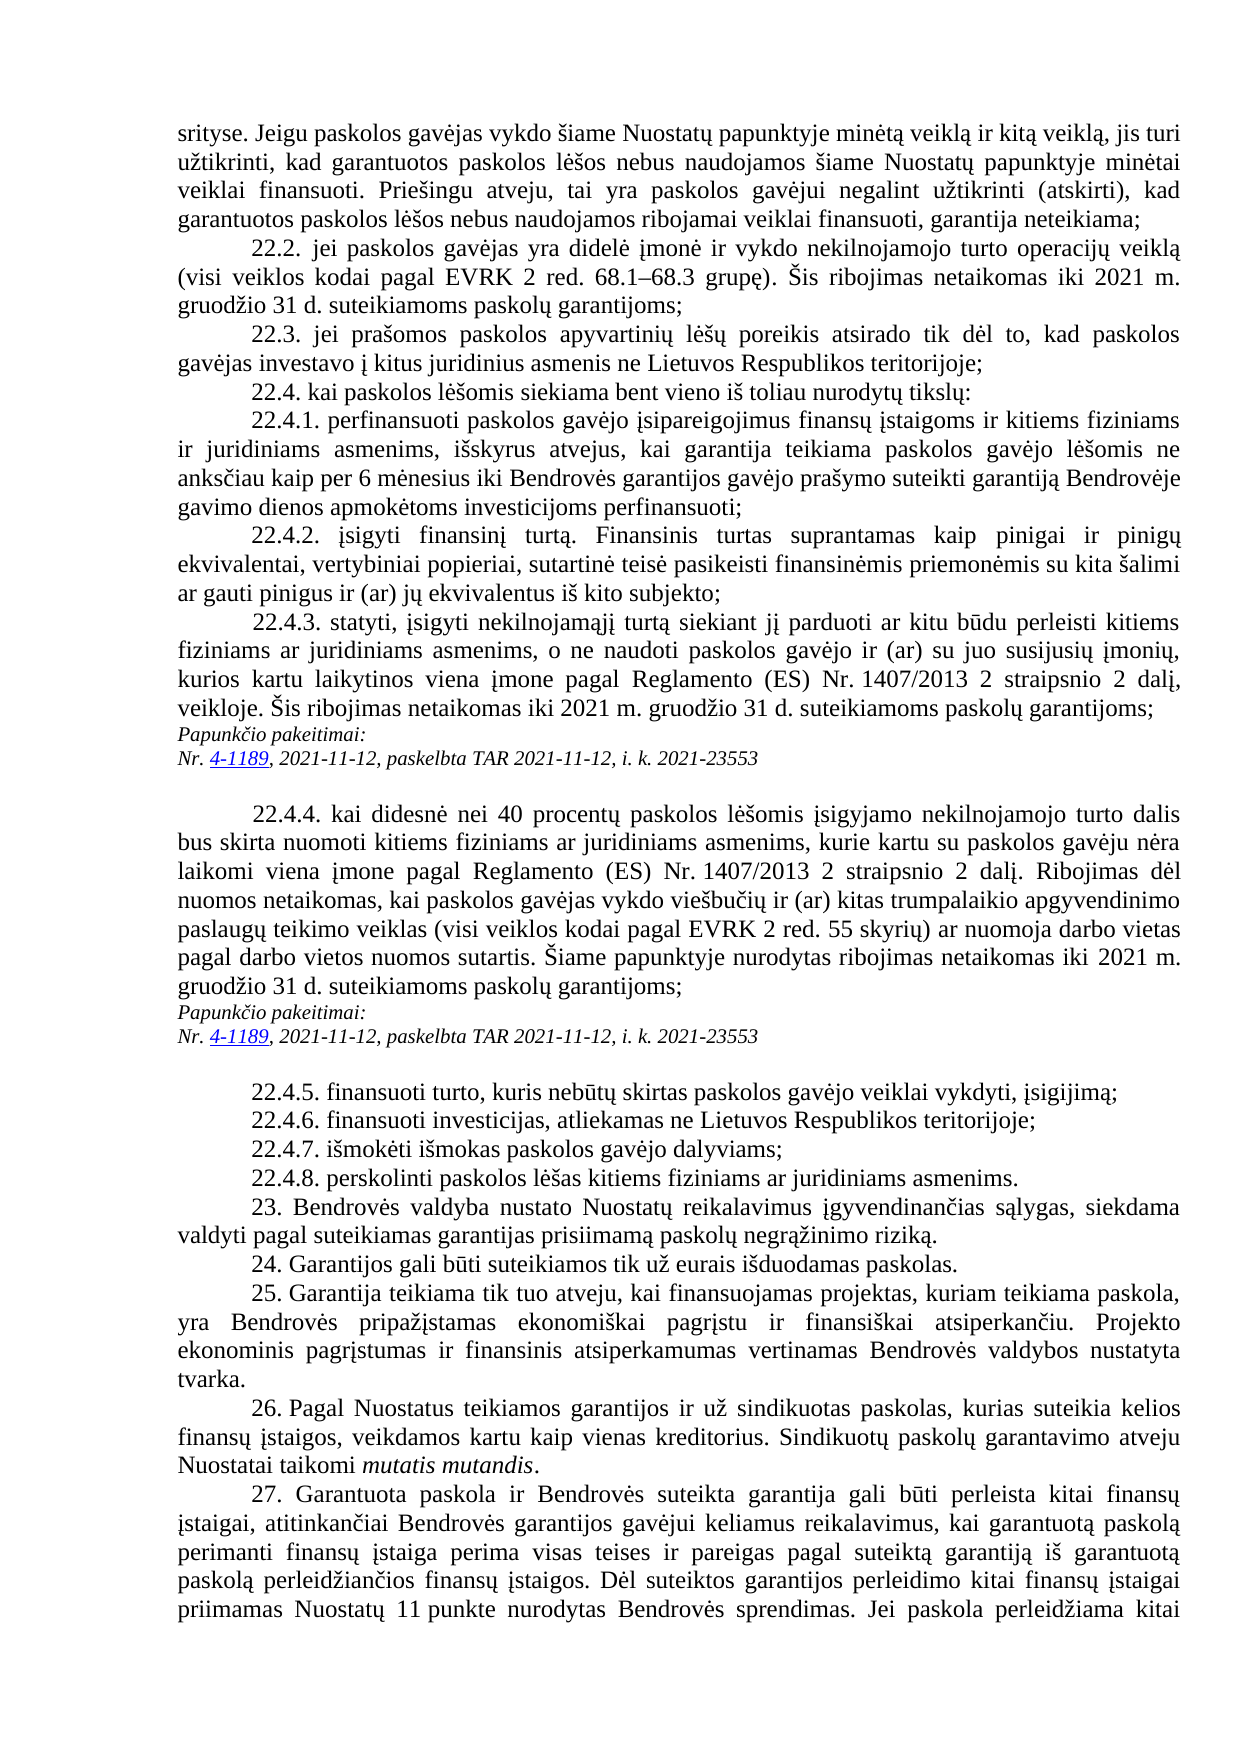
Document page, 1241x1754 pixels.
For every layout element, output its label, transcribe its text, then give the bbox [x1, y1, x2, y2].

text 22.2. jei paskolos gavėjas yra didelė įmonė ir vykdo nekilnojamojo turto operacijų veiklą (visi veiklos kodai pagal EVRK 2 red. 68.1–68.3 grupę). Šis ribojimas netaikomas iki 2021 m. gruodžio 31 d. suteikiamoms paskolų garantijoms; [177, 233, 1181, 319]
text 22.3. jei prašomos paskolos apyvartinių lėšų poreikis atsirado tik dėl to, kad paskolos gavėjas investavo į kitus juridinius asmenis ne Lietuvos Respublikos teritorijoje; [177, 319, 1181, 377]
text 22.4.4. kai didesnė nei 40 procentų paskolos lėšomis įsigyjamo nekilnojamojo turto dalis bus skirta nuomoti kitiems fiziniams ar juridiniams asmenims, kurie kartu su paskolos gavėju nėra laikomi viena įmone pagal Reglamento (ES) Nr. 1407/2013 2 straipsnio 2 dalį. Ribojimas dėl nuomos netaikomas, kai paskolos gavėjas vykdo viešbučių ir (ar) kitas trumpalaikio apgyvendinimo paslaugų teikimo veiklas (visi veiklos kodai pagal EVRK 2 red. 55 skyrių) ar nuomoja darbo vietas pagal darbo vietos nuomos sutartis. Šiame papunktyje nurodytas ribojimas netaikomas iki 2021 m. gruodžio 31 d. suteikiamoms paskolų garantijoms; [177, 799, 1181, 1000]
text 25. Garantija teikiama tik tuo atveju, kai finansuojamas projektas, kuriam teikiama paskola, yra Bendrovės pripažįstamas ekonomiškai pagrįstu ir finansiškai atsiperkančiu. Projekto ekonominis pagrįstumas ir finansinis atsiperkamumas vertinamas Bendrovės valdybos nustatyta tvarka. [177, 1278, 1181, 1393]
text 27. Garantuota paskola ir Bendrovės suteikta garantija gali būti perleista kitai finansų įstaigai, atitinkančiai Bendrovės garantijos gavėjui keliamus reikalavimus, kai garantuotą paskolą perimanti finansų įstaiga perima visas teises ir pareigas pagal suteiktą garantiją iš garantuotą paskolą perleidžiančios finansų įstaigos. Dėl suteiktos garantijos perleidimo kitai finansų įstaigai priimamas Nuostatų 11 punkte nurodytas Bendrovės sprendimas. Jei paskola perleidžiama kitai [177, 1479, 1181, 1623]
text 26. Pagal Nuostatus teikiamos garantijos ir už sindikuotas paskolas, kurias suteikia kelios finansų įstaigos, veikdamos kartu kaip vienas kreditorius. Sindikuotų paskolų garantavimo atveju Nuostatai taikomi mutatis mutandis. [177, 1393, 1181, 1479]
text 22.4. kai paskolos lėšomis siekiama bent vieno iš toliau nurodytų tikslų: [177, 377, 1181, 406]
text 24. Garantijos gali būti suteikiamos tik už eurais išduodamas paskolas. [177, 1249, 1181, 1278]
text srityse. Jeigu paskolos gavėjas vykdo šiame Nuostatų papunktyje minėtą veiklą ir kitą veiklą, jis turi užtikrinti, kad garantuotos paskolos lėšos nebus naudojamos šiame Nuostatų papunktyje minėtai veiklai finansuoti. Priešingu atveju, tai yra paskolos gavėjui negalint užtikrinti (atskirti), kad garantuotos paskolos lėšos nebus naudojamos ribojamai veiklai finansuoti, garantija neteikiama; [177, 118, 1181, 233]
text 22.4.5. finansuoti turto, kuris nebūtų skirtas paskolos gavėjo veiklai vykdyti, įsigijimą; [177, 1077, 1181, 1106]
text 22.4.8. perskolinti paskolos lėšas kitiems fiziniams ar juridiniams asmenims. [177, 1163, 1181, 1192]
text 22.4.2. įsigyti finansinį turtą. Finansinis turtas suprantamas kaip pinigai ir pinigų ekvivalentai, vertybiniai popieriai, sutartinė teisė pasikeisti finansinėmis priemonėmis su kita šalimi ar gauti pinigus ir (ar) jų ekvivalentus iš kito subjekto; [177, 521, 1181, 607]
text 23. Bendrovės valdyba nustato Nuostatų reikalavimus įgyvendinančias sąlygas, siekdama valdyti pagal suteikiamas garantijas prisiimamą paskolų negrąžinimo riziką. [177, 1192, 1181, 1249]
text 22.4.6. finansuoti investicijas, atliekamas ne Lietuvos Respublikos teritorijoje; [177, 1106, 1181, 1134]
text Papunkčio pakeitimai: [177, 722, 1181, 746]
text 22.4.1. perfinansuoti paskolos gavėjo įsipareigojimus finansų įstaigoms ir kitiems fiziniams ir juridiniams asmenims, išskyrus atvejus, kai garantija teikiama paskolos gavėjo lėšomis ne anksčiau kaip per 6 mėnesius iki Bendrovės garantijos gavėjo prašymo suteikti garantiją Bendrovėje gavimo dienos apmokėtoms investicijoms perfinansuoti; [177, 406, 1181, 521]
text 22.4.7. išmokėti išmokas paskolos gavėjo dalyviams; [177, 1134, 1181, 1163]
text 22.4.3. statyti, įsigyti nekilnojamąjį turtą siekiant jį parduoti ar kitu būdu perleisti kitiems fiziniams ar juridiniams asmenims, o ne naudoti paskolos gavėjo ir (ar) su juo susijusių įmonių, kurios kartu laikytinos viena įmone pagal Reglamento (ES) Nr. 1407/2013 2 straipsnio 2 dalį, veikloje. Šis ribojimas netaikomas iki 2021 m. gruodžio 31 d. suteikiamoms paskolų garantijoms; [177, 607, 1181, 722]
text Nr. 4-1189, 2021-11-12, paskelbta TAR 2021-11-12, i. k. 2021-23553 [177, 1024, 1181, 1048]
text Papunkčio pakeitimai: [177, 1000, 1181, 1024]
text Nr. 4-1189, 2021-11-12, paskelbta TAR 2021-11-12, i. k. 2021-23553 [177, 746, 1181, 770]
